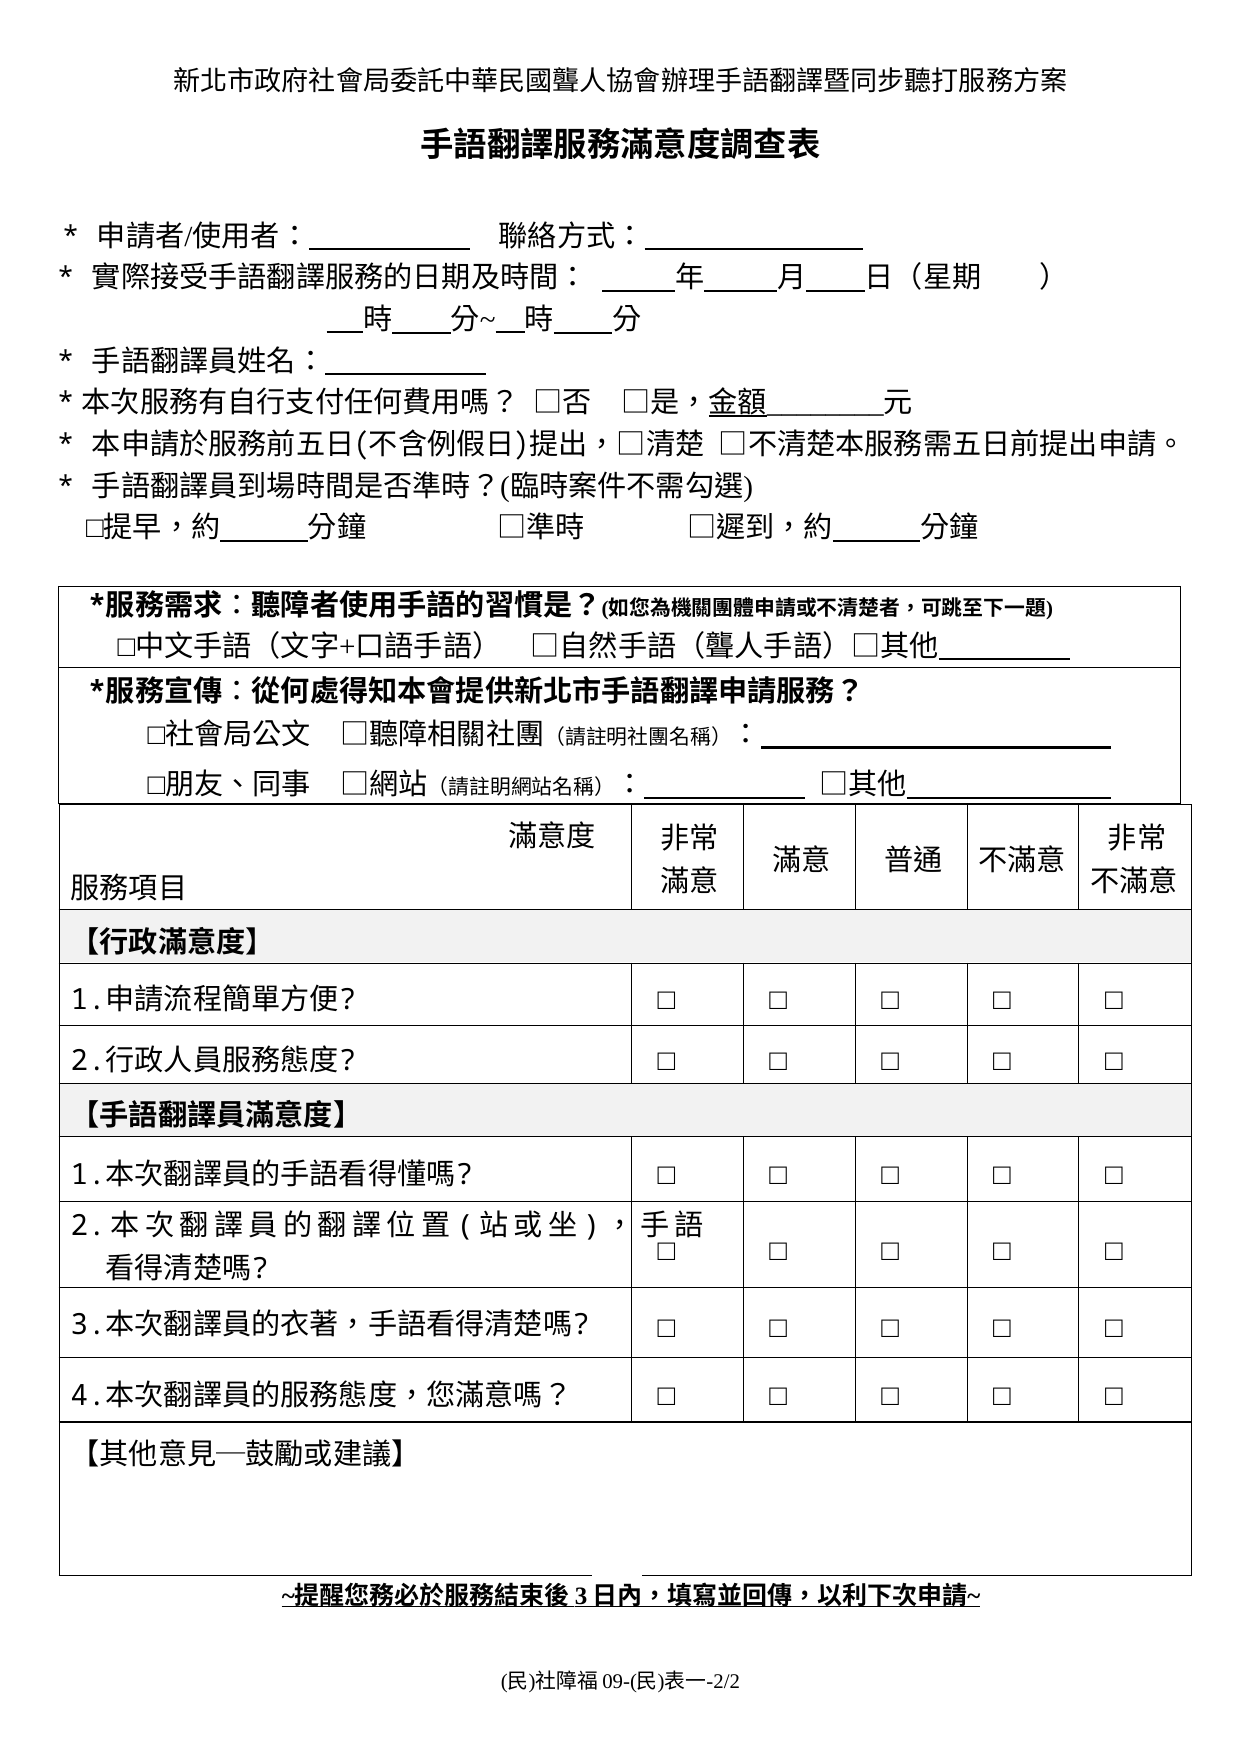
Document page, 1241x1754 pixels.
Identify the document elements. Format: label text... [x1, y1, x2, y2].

text * 本次服務有自行支付任何費用嗎？ □否 □是，金額________元 [0, 379, 1240, 421]
table_cell 2.行政人員服務態度? [60, 1026, 631, 1083]
table_cell □ [632, 1137, 743, 1201]
text * 手語翻譯員到場時間是否準時？(臨時案件不需勾選) [0, 463, 1240, 504]
table_cell □ [744, 964, 855, 1024]
table_cell □ [968, 1202, 1078, 1287]
table_cell 1.本次翻譯員的手語看得懂嗎? [60, 1137, 631, 1201]
text □提早，約 分鐘 □準時 □遲到，約 分鐘 [0, 504, 1240, 546]
table_cell □ [1079, 1358, 1191, 1421]
table_header 非常 滿意 [632, 805, 743, 909]
table_cell □ [968, 964, 1078, 1024]
table_header 滿意度 服務項目 [60, 805, 631, 909]
table_cell □ [632, 1358, 743, 1421]
table_header 非常 不滿意 [1079, 805, 1191, 909]
table_header 滿意 [744, 805, 855, 909]
table_cell 3.本次翻譯員的衣著，手語看得清楚嗎? [60, 1288, 631, 1357]
table_cell □ [632, 964, 743, 1024]
table_cell 【行政滿意度】 [60, 910, 1191, 962]
table_cell □ [1079, 1026, 1191, 1083]
text * 手語翻譯員姓名： [0, 338, 1240, 379]
table_cell *服務宣傳：從何處得知本會提供新北市手語翻譯申請服務？ □社會局公文 □聽障相關社團（請註明社團名稱）： □朋友、同事 □網站（請註眀網站名稱）： □其他 [59, 668, 1180, 803]
table_cell □ [968, 1026, 1078, 1083]
table_cell □ [856, 1288, 967, 1357]
table_cell □ [744, 1202, 855, 1287]
table_cell □ [1079, 1202, 1191, 1287]
table_cell □ [1079, 1137, 1191, 1201]
table_header 不滿意 [968, 805, 1078, 909]
text ~提醒您務必於服務結束後3日內，填寫並回傳，以利下次申請~ [0, 1576, 1240, 1611]
table_cell □ [856, 1358, 967, 1421]
table_header 普通 [856, 805, 967, 909]
table_cell 2.本次翻譯員的翻譯位置(站或坐)，手語 看得清楚嗎? [60, 1202, 631, 1287]
table_cell □ [1079, 1288, 1191, 1357]
table_cell □ [856, 1137, 967, 1201]
table_cell □ [968, 1358, 1078, 1421]
table_cell □ [856, 1202, 967, 1287]
table_cell □ [744, 1137, 855, 1201]
table_cell 1.申請流程簡單方便? [60, 964, 631, 1024]
text 手語翻譯服務滿意度調查表 [59, 100, 1181, 163]
table_header *服務需求：聽障者使用手語的習慣是？(如您為機關團體申請或不清楚者，可跳至下一題) □中文手語（文字+口語手語） □自然手語（聾人手語）□其他 [59, 587, 1180, 667]
table_cell □ [744, 1026, 855, 1083]
table_cell □ [856, 1026, 967, 1083]
text 時 分~ 時 分 [0, 296, 1240, 338]
table_cell □ [744, 1288, 855, 1357]
table_cell □ [856, 964, 967, 1024]
table_cell □ [632, 1202, 743, 1287]
table_cell □ [632, 1288, 743, 1357]
table_cell □ [744, 1358, 855, 1421]
table_cell 4.本次翻譯員的服務態度，您滿意嗎？ [60, 1358, 631, 1421]
table_cell 【手語翻譯員滿意度】 [60, 1084, 1191, 1136]
table_cell 【其他意見─鼓勵或建議】 [60, 1423, 1191, 1575]
table_cell □ [968, 1288, 1078, 1357]
table_cell □ [632, 1026, 743, 1083]
text * 申請者/使用者： 聯絡方式： [0, 213, 1240, 254]
table_cell □ [1079, 964, 1191, 1024]
text * 本申請於服務前五日(不含例假日)提出，□清楚 □不清楚本服務需五日前提出申請。 [0, 421, 1240, 463]
table_cell □ [968, 1137, 1078, 1201]
text * 實際接受手語翻譯服務的日期及時間： 年 月 日（星期 ） [0, 254, 1240, 296]
